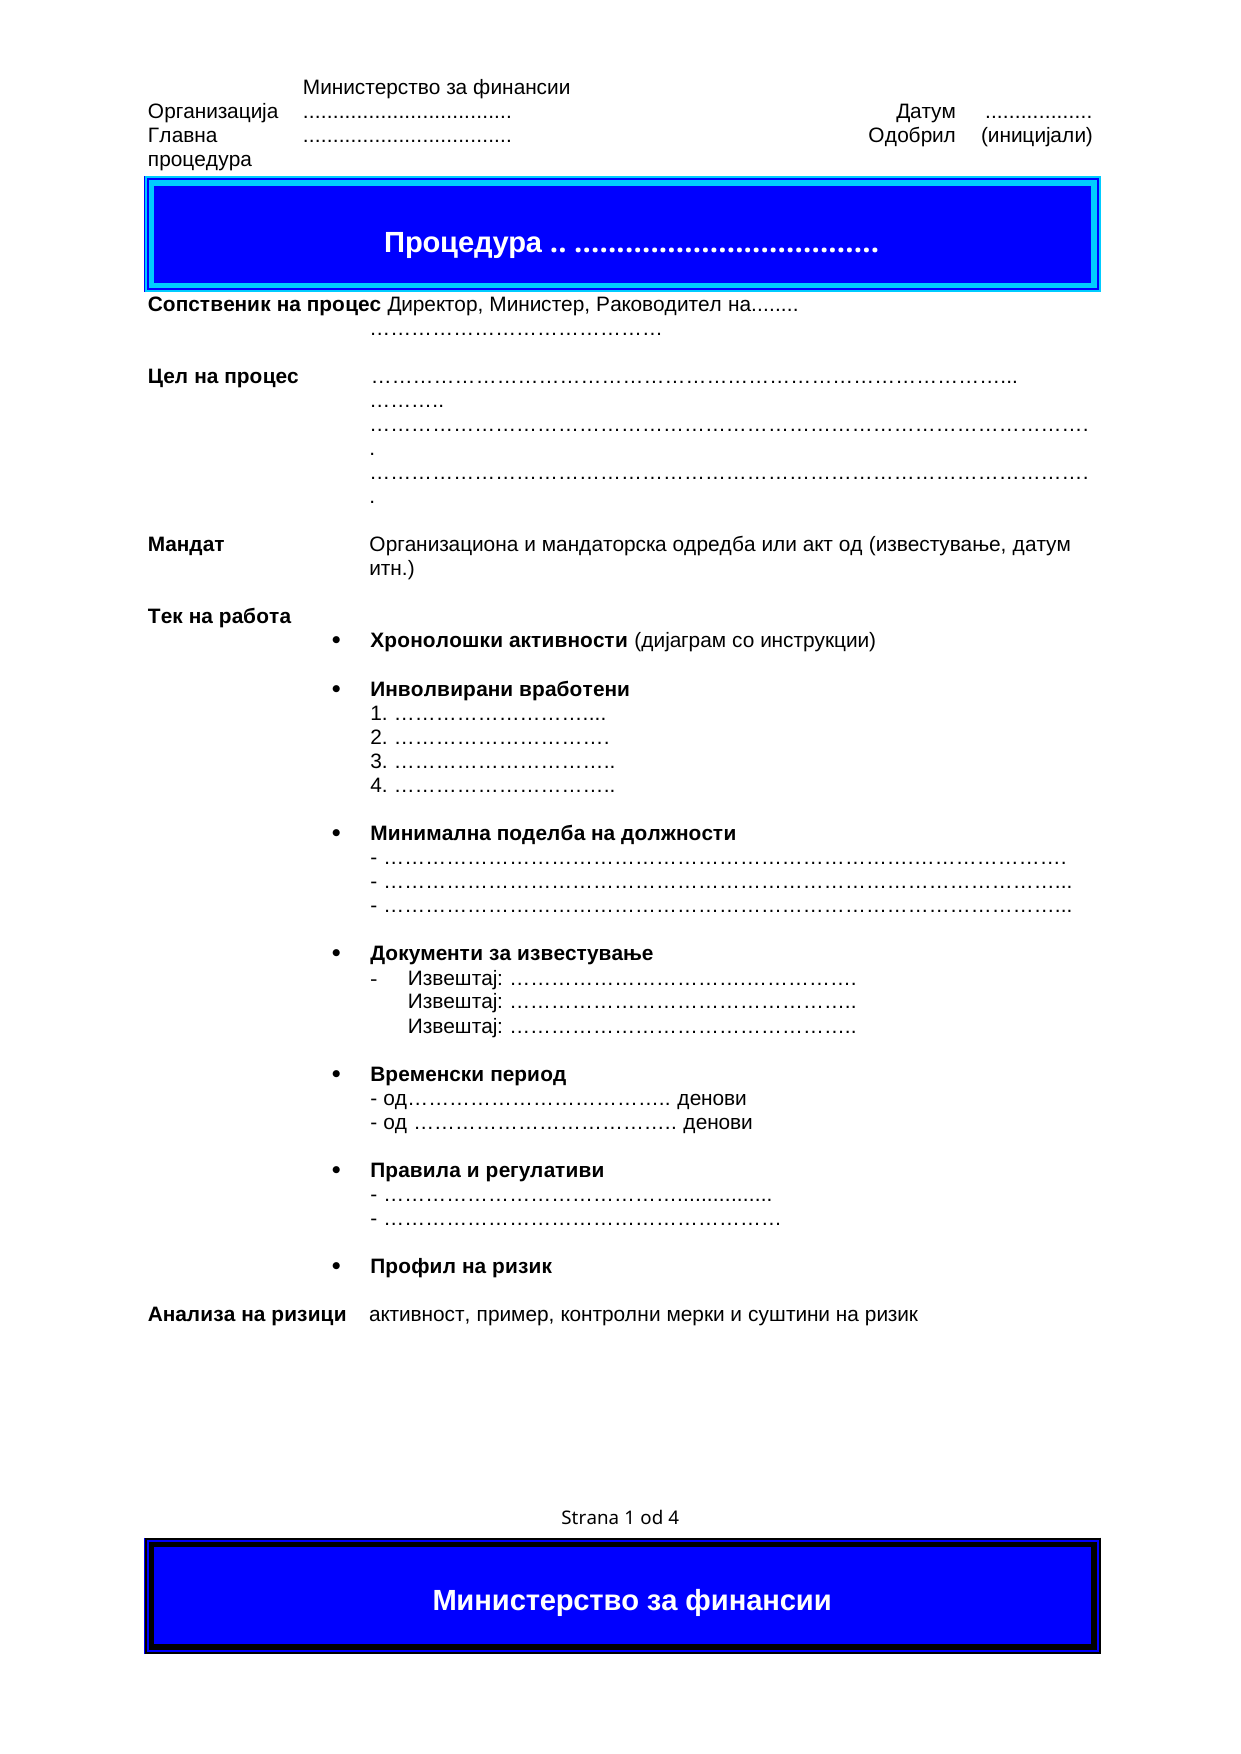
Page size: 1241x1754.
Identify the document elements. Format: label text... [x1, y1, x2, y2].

text - од……………………………….. денови - од ……………………………….. денови [370, 1086, 1092, 1134]
text - ……………………………………………………………………………………... [370, 869, 1092, 893]
list Извештај: …………………………….……………. Извештај: ………………………………………….. Извештај: ………………………………………….. [370, 965, 1092, 1038]
text Сопственик на процес Директор, Министер, Раководител на........…………………………………… [148, 292, 1092, 340]
subtitle Временски период [333, 1062, 1092, 1086]
text - ……………………………………………………………………………………... [370, 893, 1092, 917]
subtitle Минимална поделба на должности [333, 821, 1092, 845]
subtitle Анализа на ризици активност, пример, контролни мерки и суштини на ризик [148, 1302, 1092, 1326]
list Хронолошки активности (дијаграм со инструкции) [333, 628, 1092, 652]
subtitle Документи за известување [333, 941, 1092, 965]
list Инволвирани вработени 1. ……………………….... 2. …………………………. 3. ………………………….. 4. ………………………….. [333, 677, 1092, 797]
subtitle Профил на ризик [333, 1254, 1092, 1278]
text Цел на процес ………………………………………………………………………………...……….. ………………………………………………………………………………………….. ………………………………………………………………………………………….. [148, 364, 1092, 508]
text - ………………………………………………………………….…………………. [370, 845, 1092, 869]
text Мандат Организациона и мандаторска одредба или акт од (известување, датум итн.) [148, 532, 1092, 580]
text - ……………………………………................ - ………………………………………………… [370, 1182, 1092, 1230]
text Тек на работа [148, 604, 1092, 628]
subtitle Правила и регулативи [333, 1158, 1092, 1182]
